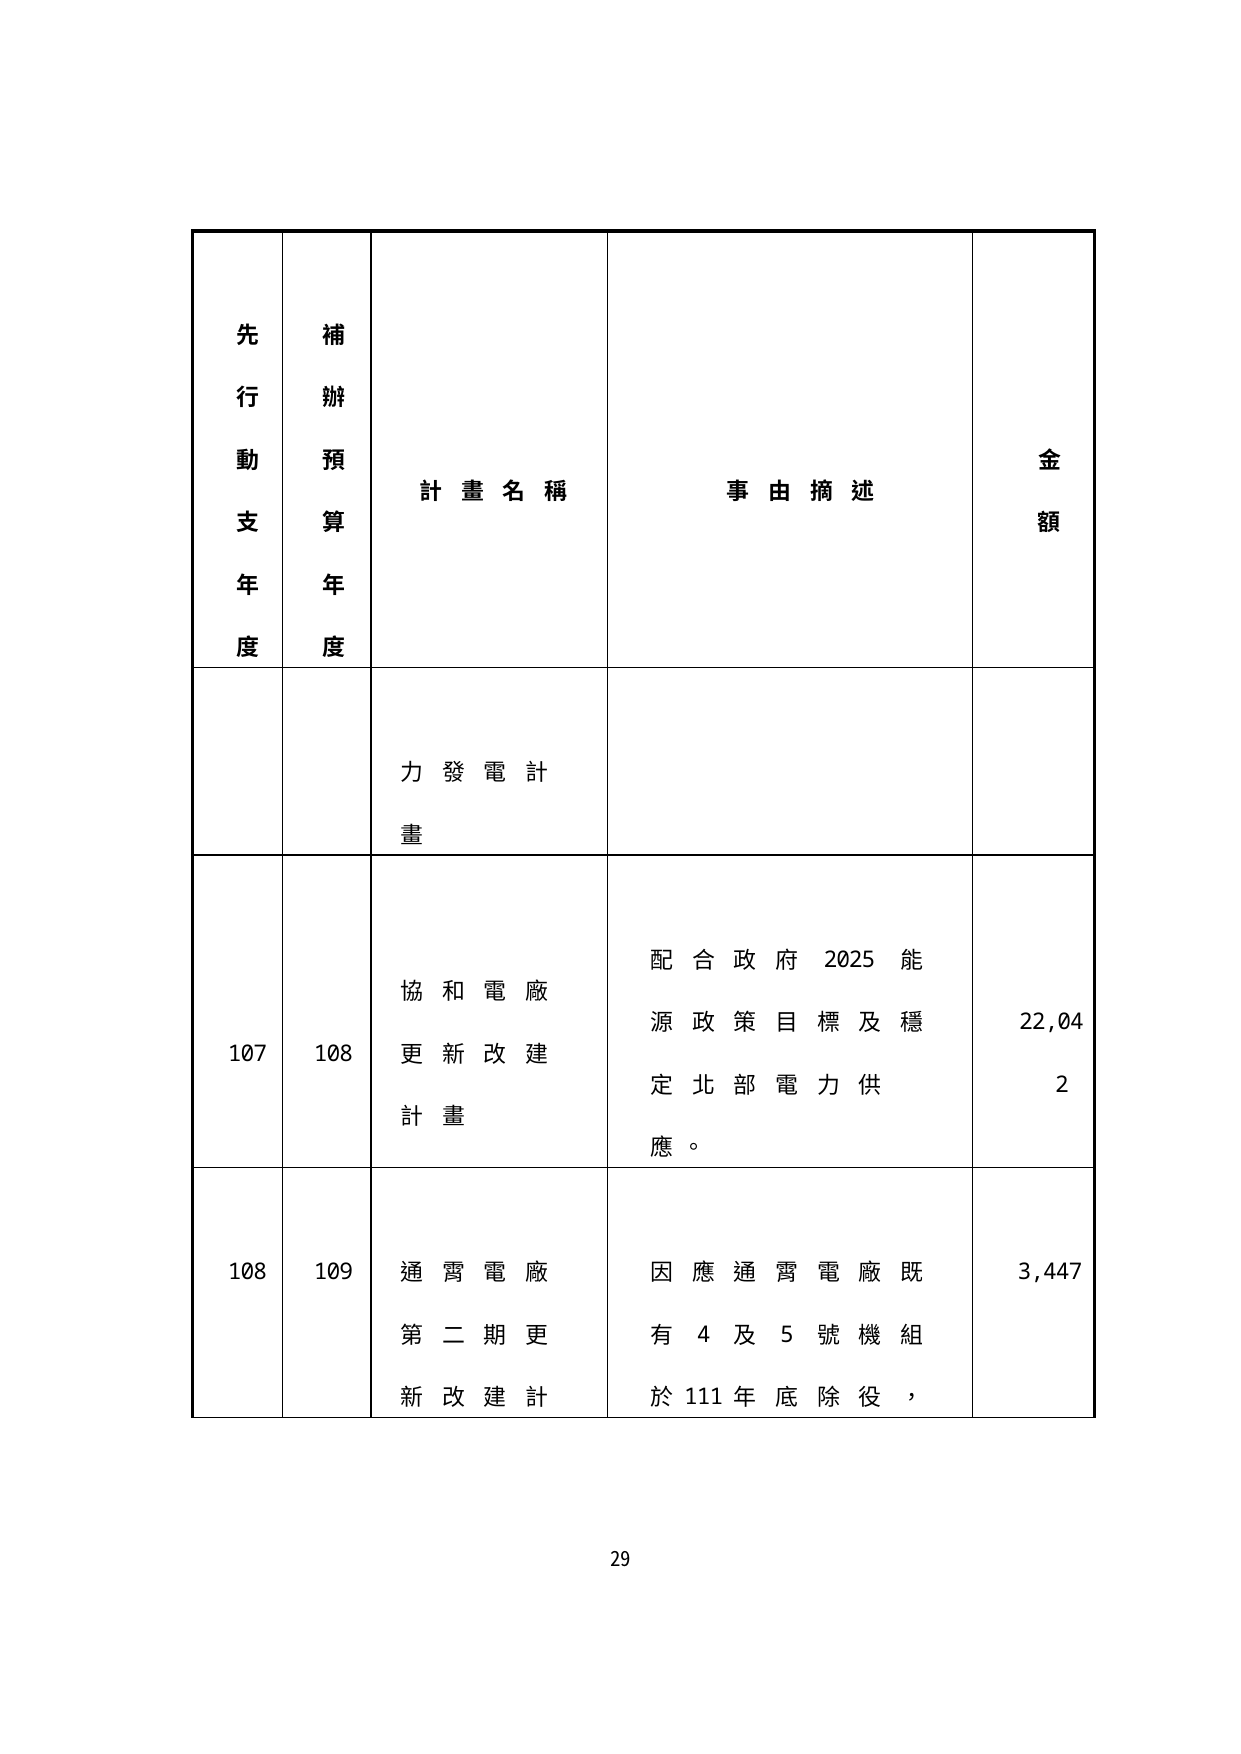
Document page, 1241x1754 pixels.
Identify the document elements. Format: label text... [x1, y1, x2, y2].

table_header 計畫名稱 [372, 233, 607, 667]
table_cell 109 [283, 1168, 370, 1417]
table_cell 108 [194, 1168, 282, 1417]
table_header 補辦預算年度 [283, 233, 370, 667]
table_cell 力發電計畫 [372, 668, 607, 854]
table_cell [194, 668, 282, 854]
table_cell 107 [194, 856, 282, 1167]
table_cell 配合政府2025能源政策目標及穩定北部電力供應。 [608, 856, 972, 1167]
table_cell 22,042 [973, 856, 1093, 1167]
table_cell 通霄電廠第二期更新改建計 [372, 1168, 607, 1417]
table_cell 因應通霄電廠既有4及5號機組於111年底除役， [608, 1168, 972, 1417]
table_cell [973, 668, 1093, 854]
table_cell 協和電廠更新改建計畫 [372, 856, 607, 1167]
table_cell [608, 668, 972, 854]
table_header 先行動支年度 [194, 233, 282, 667]
table_cell [283, 668, 370, 854]
table_cell 108 [283, 856, 370, 1167]
table_cell 3,447 [973, 1168, 1093, 1417]
table_header 金 額 [973, 233, 1093, 667]
table_header 事由摘述 [608, 233, 972, 667]
